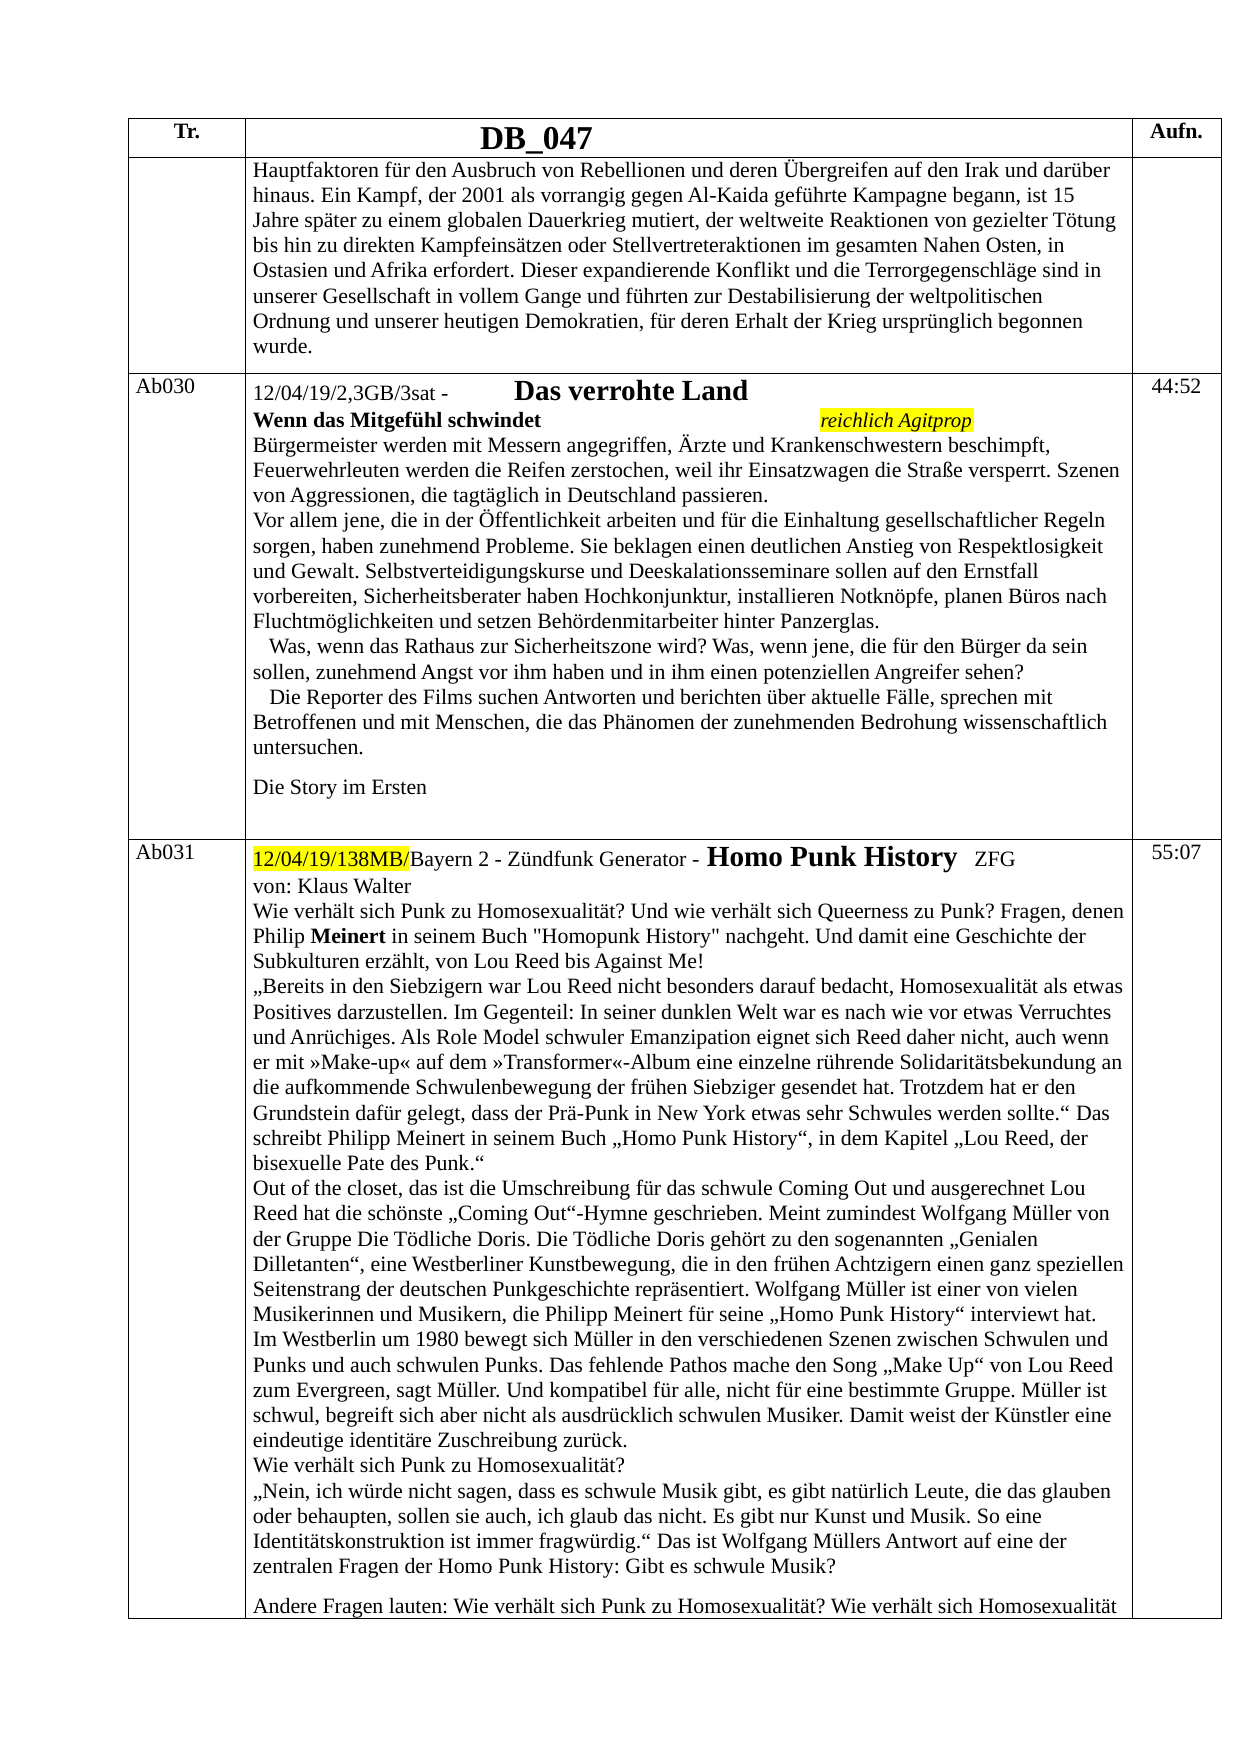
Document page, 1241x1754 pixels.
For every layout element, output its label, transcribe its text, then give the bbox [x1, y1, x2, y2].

table_cell [1133, 158, 1221, 373]
table_cell 12/04/19/2,3GB/3sat - Das verrohte Land Wenn das Mitgefühl schwindet reichlich Agitprop Bürgermeister werden mit Messern angegriffen, Ärzte und Krankenschwestern beschimpft, Feuerwehrleuten werden die Reifen zerstochen, weil ihr Einsatzwagen die Straße versperrt. Szenen von Aggressionen, die tagtäglich in Deutschland passieren. Vor allem jene, die in der Öffentlichkeit arbeiten und für die Einhaltung gesellschaftlicher Regeln sorgen, haben zunehmend Probleme. Sie beklagen einen deutlichen Anstieg von Respektlosigkeit und Gewalt. Selbstverteidigungskurse und Deeskalationsseminare sollen auf den Ernstfall vorbereiten, Sicherheitsberater haben Hochkonjunktur, installieren Notknöpfe, planen Büros nach Fluchtmöglichkeiten und setzen Behördenmitarbeiter hinter Panzerglas. Was, wenn das Rathaus zur Sicherheitszone wird? Was, wenn jene, die für den Bürger da sein sollen, zunehmend Angst vor ihm haben und in ihm einen potenziellen Angreifer sehen? Die Reporter des Films suchen Antworten und berichten über aktuelle Fälle, sprechen mit Betroffenen und mit Menschen, die das Phänomen der zunehmenden Bedrohung wissenschaftlich untersuchen. Die Story im Ersten [246, 374, 1132, 839]
table_header Aufn. [1133, 119, 1221, 157]
table_cell Ab030 [129, 374, 245, 839]
table_cell [129, 158, 245, 373]
table_cell Ab031 [129, 840, 245, 1618]
table_cell Hauptfaktoren für den Ausbruch von Rebellionen und deren Übergreifen auf den Irak und darüber hinaus. Ein Kampf, der 2001 als vorrangig gegen Al-Kaida geführte Kampagne begann, ist 15 Jahre später zu einem globalen Dauerkrieg mutiert, der weltweite Reaktionen von gezielter Tötung bis hin zu direkten Kampfeinsätzen oder Stellvertreteraktionen im gesamten Nahen Osten, in Ostasien und Afrika erfordert. Dieser expandierende Konflikt und die Terrorgegenschläge sind in unserer Gesellschaft in vollem Gange und führten zur Destabilisierung der weltpolitischen Ordnung und unserer heutigen Demokratien, für deren Erhalt der Krieg ursprünglich begonnen wurde. [246, 158, 1132, 373]
table_cell 12/04/19/138MB/Bayern 2 - Zündfunk Generator - Homo Punk History ZFG von: Klaus Walter Wie verhält sich Punk zu Homosexualität? Und wie verhält sich Queerness zu Punk? Fragen, denen Philip Meinert in seinem Buch "Homopunk History" nachgeht. Und damit eine Geschichte der Subkulturen erzählt, von Lou Reed bis Against Me! „Bereits in den Siebzigern war Lou Reed nicht besonders darauf bedacht, Homosexualität als etwas Positives darzustellen. Im Gegenteil: In seiner dunklen Welt war es nach wie vor etwas Verruchtes und Anrüchiges. Als Role Model schwuler Emanzipation eignet sich Reed daher nicht, auch wenn er mit »Make-up« auf dem »Transformer«-Album eine einzelne rührende Solidaritätsbekundung an die aufkommende Schwulenbewegung der frühen Siebziger gesendet hat. Trotzdem hat er den Grundstein dafür gelegt, dass der Prä-Punk in New York etwas sehr Schwules werden sollte.“ Das schreibt Philipp Meinert in seinem Buch „Homo Punk History“, in dem Kapitel „Lou Reed, der bisexuelle Pate des Punk.“ Out of the closet, das ist die Umschreibung für das schwule Coming Out und ausgerechnet Lou Reed hat die schönste „Coming Out“-Hymne geschrieben. Meint zumindest Wolfgang Müller von der Gruppe Die Tödliche Doris. Die Tödliche Doris gehört zu den sogenannten „Genialen Dilletanten“, eine Westberliner Kunstbewegung, die in den frühen Achtzigern einen ganz speziellen Seitenstrang der deutschen Punkgeschichte repräsentiert. Wolfgang Müller ist einer von vielen Musikerinnen und Musikern, die Philipp Meinert für seine „Homo Punk History“ interviewt hat. Im Westberlin um 1980 bewegt sich Müller in den verschiedenen Szenen zwischen Schwulen und Punks und auch schwulen Punks. Das fehlende Pathos mache den Song „Make Up“ von Lou Reed zum Evergreen, sagt Müller. Und kompatibel für alle, nicht für eine bestimmte Gruppe. Müller ist schwul, begreift sich aber nicht als ausdrücklich schwulen Musiker. Damit weist der Künstler eine eindeutige identitäre Zuschreibung zurück. Wie verhält sich Punk zu Homosexualität? „Nein, ich würde nicht sagen, dass es schwule Musik gibt, es gibt natürlich Leute, die das glauben oder behaupten, sollen sie auch, ich glaub das nicht. Es gibt nur Kunst und Musik. So eine Identitätskonstruktion ist immer fragwürdig.“ Das ist Wolfgang Müllers Antwort auf eine der zentralen Fragen der Homo Punk History: Gibt es schwule Musik? Andere Fragen lauten: Wie verhält sich Punk zu Homosexualität? Wie verhält sich Homosexualität [246, 840, 1132, 1618]
table_cell 44:52 [1133, 374, 1221, 839]
table_header DB_047 [246, 119, 1132, 157]
table_header ­Tr. [129, 119, 245, 157]
table_cell 55:07 [1133, 840, 1221, 1618]
